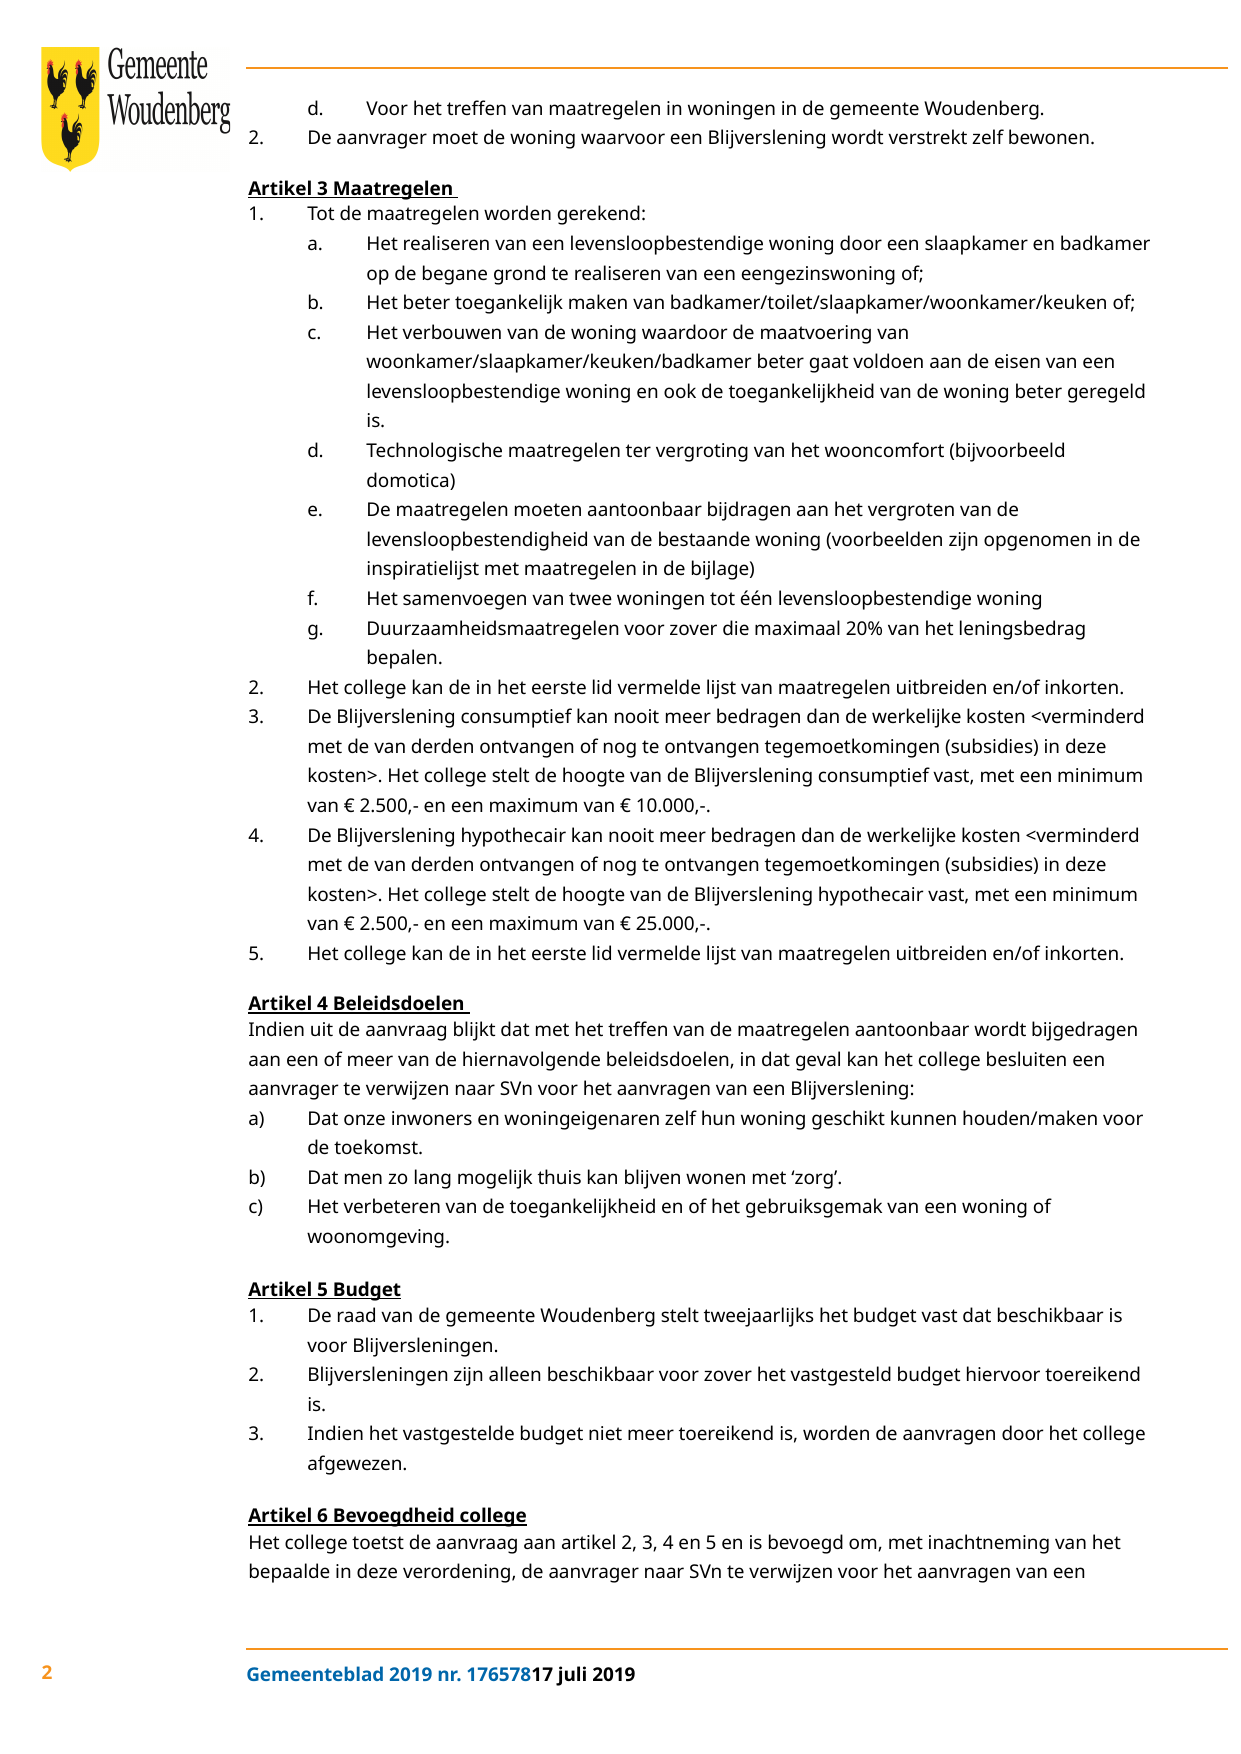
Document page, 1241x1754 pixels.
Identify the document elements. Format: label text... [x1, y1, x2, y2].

list Het verbeteren van de toegankelijkheid en of het gebruiksgemak van een woning of woonomgeving. [248, 1194, 1152, 1249]
text Het college toetst de aanvraag aan artikel 2, 3, 4 en 5 en is bevoegd om, met inachtneming van het bepaalde in deze verordening, de aanvrager naar SVn te verwijzen voor het aanvragen van een [248, 1529, 1152, 1584]
list Het college kan de in het eerste lid vermelde lijst van maatregelen uitbreiden en/of inkorten. [248, 940, 1152, 966]
list Het verbouwen van de woning waardoor de maatvoering van woonkamer/slaapkamer/keuken/badkamer beter gaat voldoen aan de eisen van een levensloopbestendige woning en ook de toegankelijkheid van de woning beter geregeld is. [307, 319, 1152, 433]
text Indien uit de aanvraag blijkt dat met het treffen van de maatregelen aantoonbaar wordt bijgedragen aan een of meer van de hiernavolgende beleidsdoelen, in dat geval kan het college besluiten een aanvrager te verwijzen naar SVn voor het aanvragen van een Blijverslening: [248, 1016, 1152, 1101]
list Dat onze inwoners en woningeigenaren zelf hun woning geschikt kunnen houden/maken voor de toekomst. [248, 1105, 1152, 1160]
list De aanvrager moet de woning waarvoor een Blijverslening wordt verstrekt zelf bewonen. [248, 124, 1152, 150]
list De Blijverslening consumptief kan nooit meer bedragen dan de werkelijke kosten <verminderd met de van derden ontvangen of nog te ontvangen tegemoetkomingen (subsidies) in deze kosten>. Het college stelt de hoogte van de Blijverslening consumptief vast, met een minimum van € 2.500,- en een maximum van € 10.000,-. [248, 703, 1152, 818]
list Het samenvoegen van twee woningen tot één levensloopbestendige woning [307, 585, 1152, 611]
list Dat men zo lang mogelijk thuis kan blijven wonen met ‘zorg’. [248, 1164, 1152, 1190]
list Voor het treffen van maatregelen in woningen in de gemeente Woudenberg. [307, 95, 1152, 121]
text Artikel 6 Bevoegdheid college [248, 1501, 1152, 1529]
text Artikel 4 Beleidsdoelen [248, 991, 1152, 1016]
list De raad van de gemeente Woudenberg stelt tweejaarlijks het budget vast dat beschikbaar is voor Blijversleningen. [248, 1302, 1152, 1357]
list Indien het vastgestelde budget niet meer toereikend is, worden de aanvragen door het college afgewezen. [248, 1421, 1152, 1476]
text Artikel 3 Maatregelen [248, 175, 1152, 201]
list Tot de maatregelen worden gerekend: [248, 201, 1152, 226]
list Het realiseren van een levensloopbestendige woning door een slaapkamer en badkamer op de begane grond te realiseren van een eengezinswoning of; [307, 230, 1152, 285]
list De maatregelen moeten aantoonbaar bijdragen aan het vergroten van de levensloopbestendigheid van de bestaande woning (voorbeelden zijn opgenomen in de inspiratielijst met maatregelen in de bijlage) [307, 496, 1152, 581]
list Het college kan de in het eerste lid vermelde lijst van maatregelen uitbreiden en/of inkorten. [248, 674, 1152, 699]
list Blijversleningen zijn alleen beschikbaar voor zover het vastgesteld budget hiervoor toereikend is. [248, 1361, 1152, 1417]
text Artikel 5 Budget [248, 1274, 1152, 1302]
list Duurzaamheidsmaatregelen voor zover die maximaal 20% van het leningsbedrag bepalen. [307, 615, 1152, 670]
list De Blijverslening hypothecair kan nooit meer bedragen dan de werkelijke kosten <verminderd met de van derden ontvangen of nog te ontvangen tegemoetkomingen (subsidies) in deze kosten>. Het college stelt de hoogte van de Blijverslening hypothecair vast, met een minimum van € 2.500,- en een maximum van € 25.000,-. [248, 822, 1152, 936]
list Technologische maatregelen ter vergroting van het wooncomfort (bijvoorbeeld domotica) [307, 437, 1152, 492]
list Het beter toegankelijk maken van badkamer/toilet/slaapkamer/woonkamer/keuken of; [307, 289, 1152, 315]
picture [41, 47, 231, 172]
